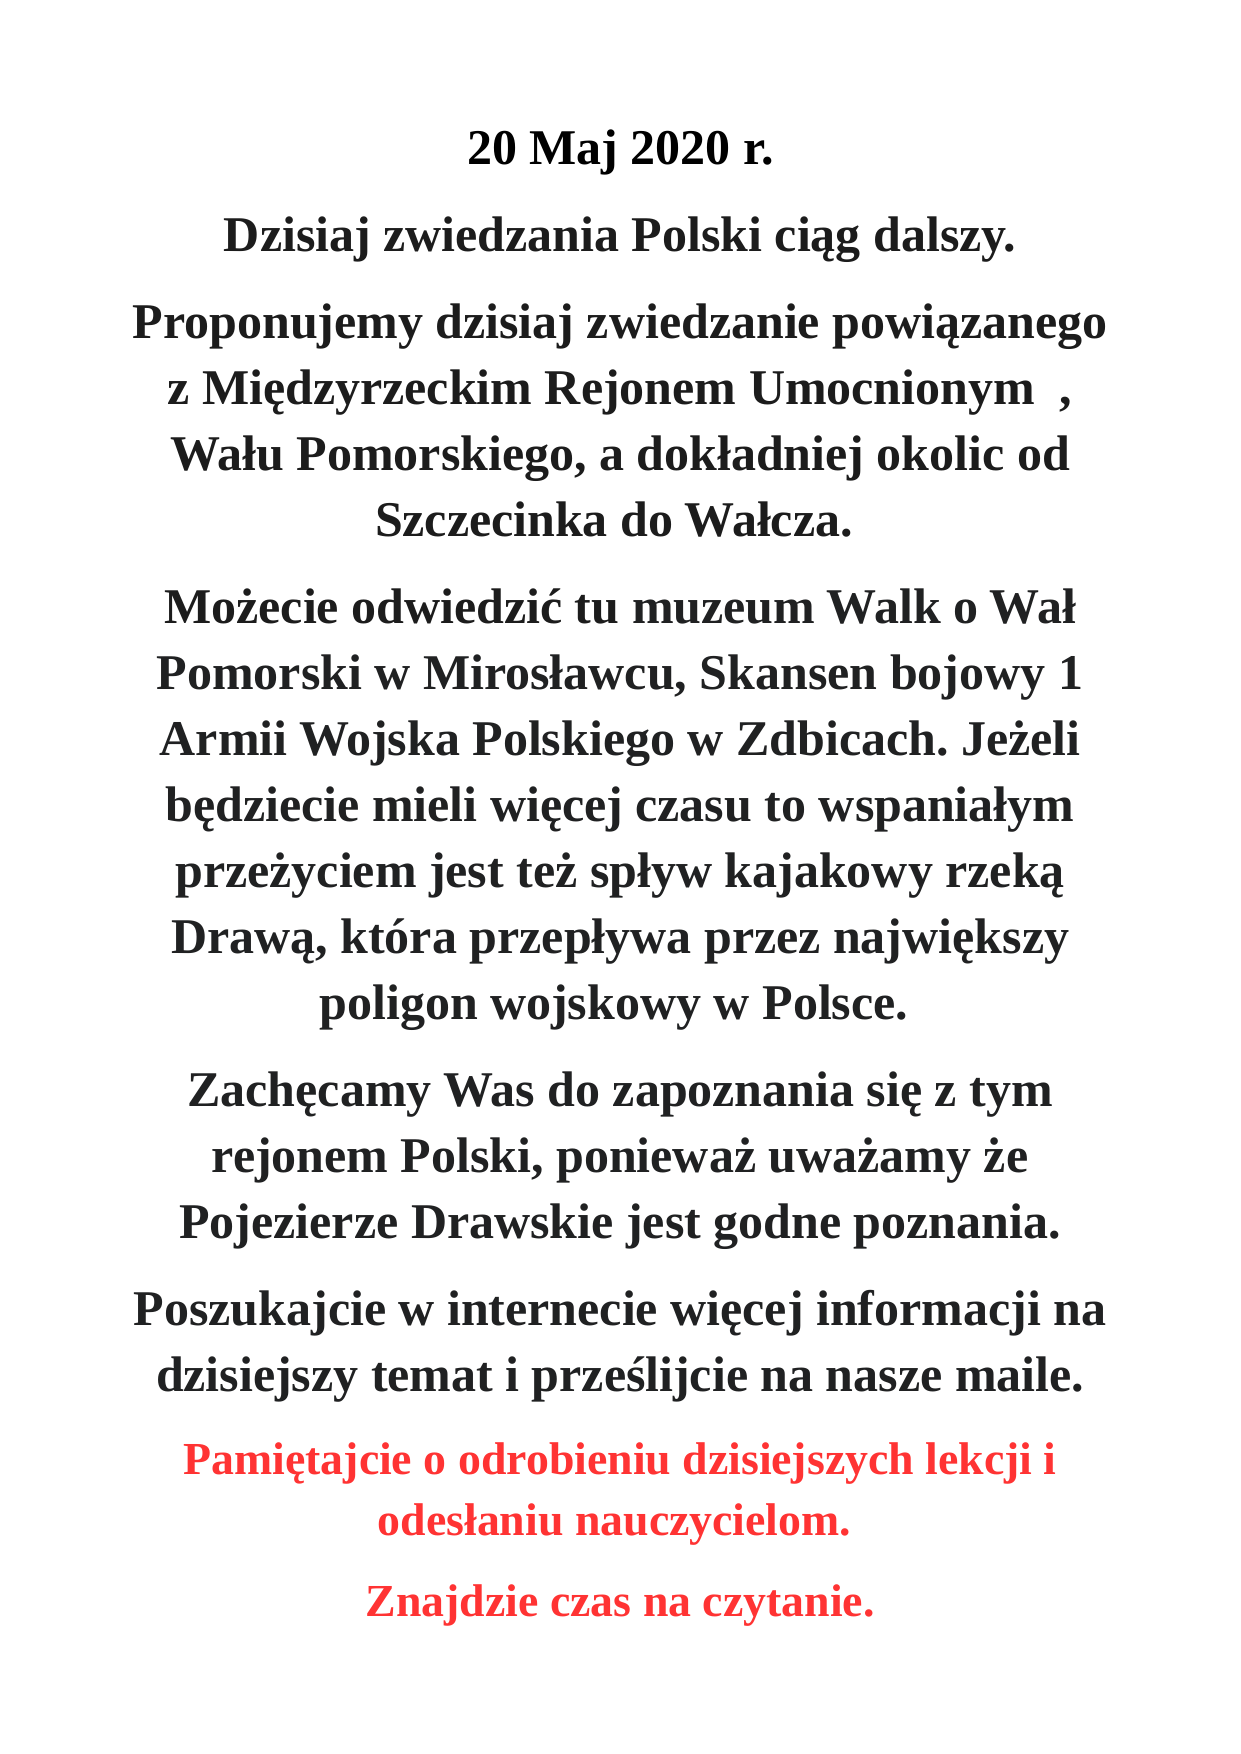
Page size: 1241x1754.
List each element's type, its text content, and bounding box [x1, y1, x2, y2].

text Zachęcamy Was do zapoznania się z tym rejonem Polski, ponieważ uważamy że Pojezierze Drawskie jest godne poznania. [118, 1060, 1122, 1249]
text 20 Maj 2020 r. [118, 118, 1122, 176]
text Znajdzie czas na czytanie. [118, 1574, 1122, 1626]
text Możecie odwiedzić tu muzeum Walk o Wał Pomorski w Mirosławcu, Skansen bojowy 1 Armii Wojska Polskiego w Zdbicach. Jeżeli będziecie mieli więcej czasu to wspaniałym przeżyciem jest też spływ kajakowy rzeką Drawą, która przepływa przez największy poligon wojskowy w Polsce. [118, 577, 1122, 1031]
text Proponujemy dzisiaj zwiedzanie powiązanego z Międzyrzeckim Rejonem Umocnionym , Wału Pomorskiego, a dokładniej okolic od Szczecinka do Wałcza. [118, 292, 1122, 547]
text Poszukajcie w internecie więcej informacji na dzisiejszy temat i prześlijcie na nasze maile. [118, 1279, 1122, 1402]
text Pamiętajcie o odrobieniu dzisiejszych lekcji i odesłaniu nauczycielom. [118, 1432, 1122, 1545]
text Dzisiaj zwiedzania Polski ciąg dalszy. [118, 205, 1122, 262]
